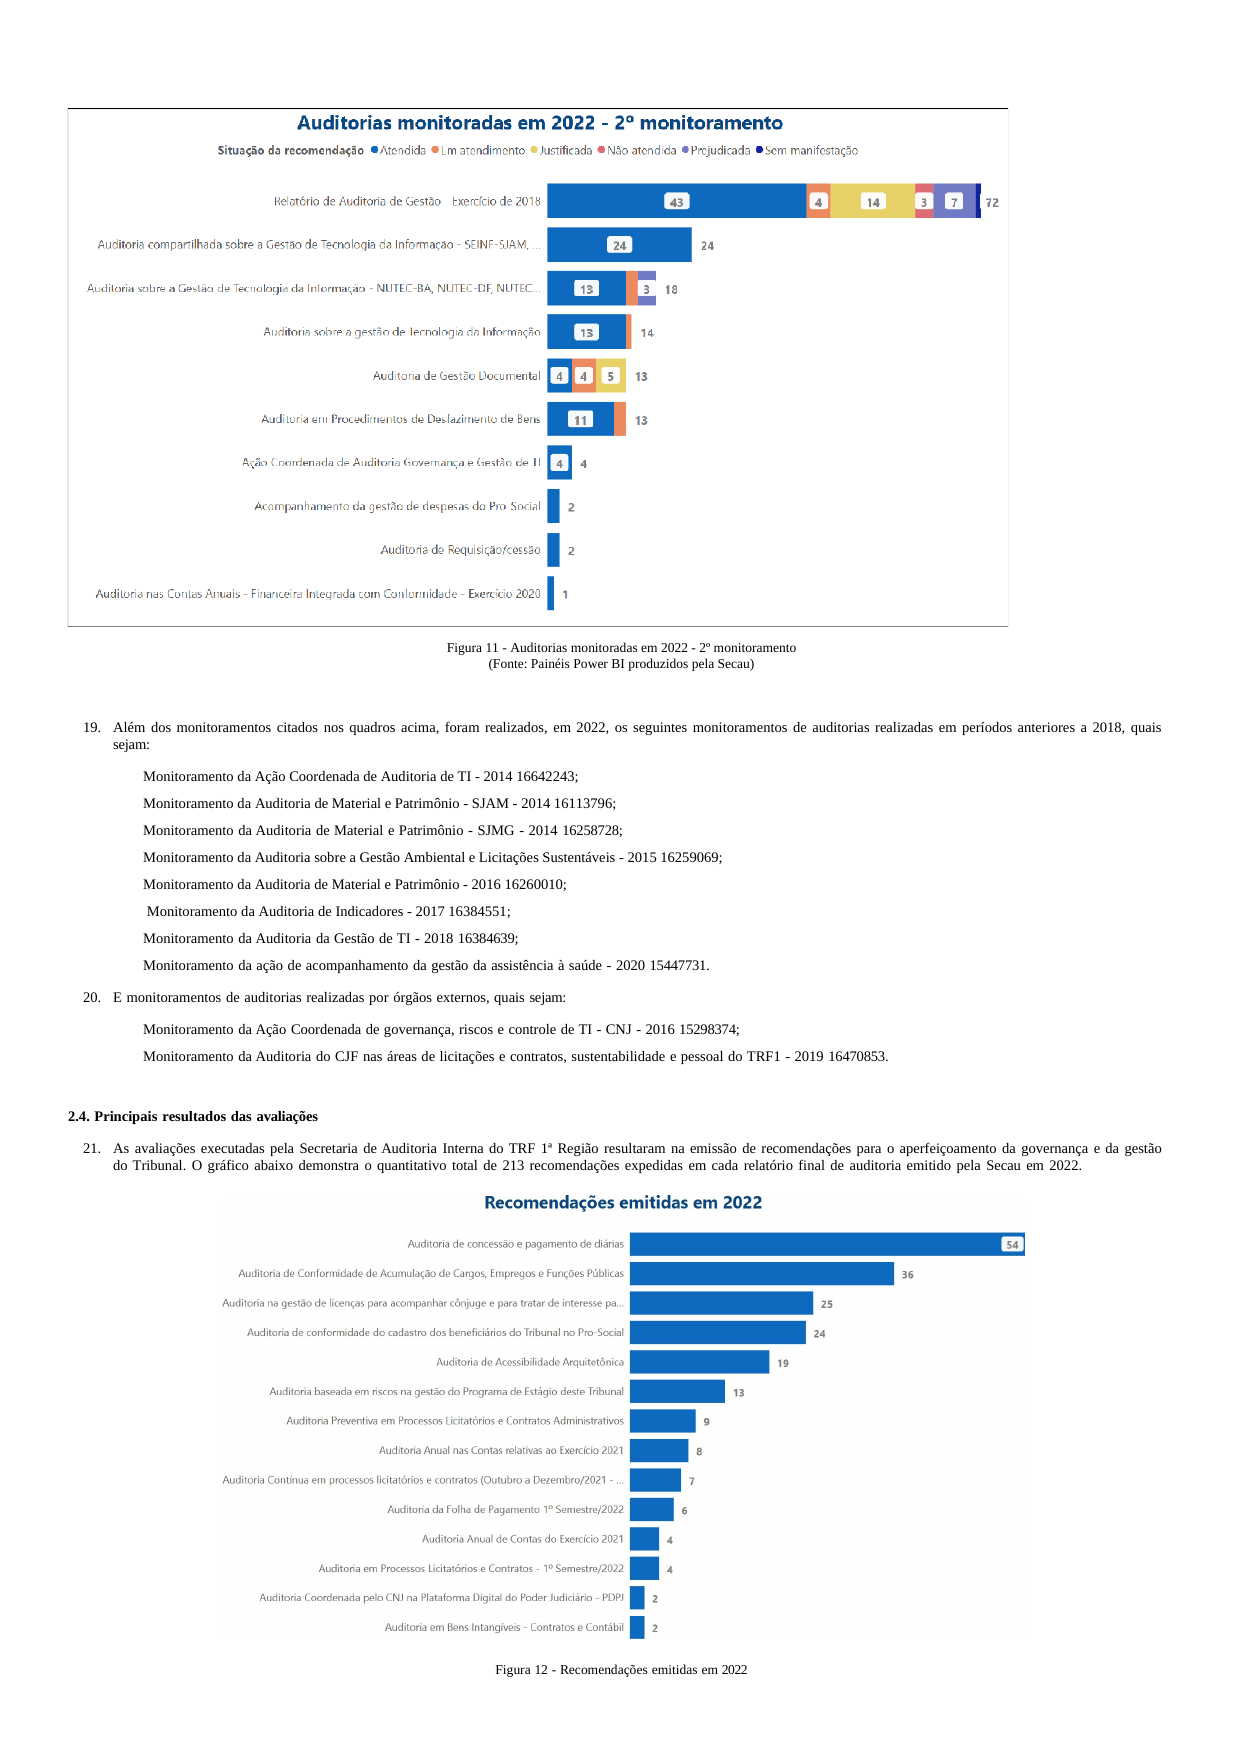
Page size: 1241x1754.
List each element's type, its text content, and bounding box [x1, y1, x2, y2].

text Monitoramento da Ação Coordenada de Auditoria de TI - 2014 16642243; Monitoramento da Auditoria de Material e Patrimônio - SJAM - 2014 16113796; Monitoramento da Auditoria de Material e Patrimônio - SJMG - 2014 16258728; [143, 767, 668, 838]
list E monitoramentos de auditorias realizadas por órgãos externos, quais sejam: [83, 988, 1196, 1005]
picture [67, 108, 1009, 627]
text Monitoramento da Ação Coordenada de governança, riscos e controle de TI - CNJ - 2016 15298374; [143, 1020, 1196, 1037]
list As avaliações executadas pela Secretaria de Auditoria Interna do TRF 1ª Região resultaram na emissão de recomendações para o aperfeiçoamento da governança e da gestão do Tribunal. O gráfico abaixo demonstra o quantitativo total de 213 recomendações expedidas em cada relatório final de auditoria emitido pela Secau em 2022. [83, 1140, 1168, 1173]
text Monitoramento da Auditoria de Indicadores - 2017 16384551; Monitoramento da Auditoria da Gestão de TI - 2018 16384639; [143, 903, 600, 946]
text Figura 11 - Auditorias monitoradas em 2022 - 2º monitoramento (Fonte: Painéis Power BI produzidos pela Secau) [444, 640, 798, 671]
text Monitoramento da ação de acompanhamento da gestão da assistência à saúde - 2020 15447731. [143, 957, 1196, 973]
text Monitoramento da Auditoria sobre a Gestão Ambiental e Licitações Sustentáveis - 2015 16259069; Monitoramento da Auditoria de Material e Patrimônio - 2016 16260010; [143, 848, 812, 892]
text Monitoramento da Auditoria do CJF nas áreas de licitações e contratos, sustentabilidade e pessoal do TRF1 - 2019 16470853. [143, 1048, 1196, 1064]
text Figura 12 - Recomendações emitidas em 2022 [397, 1661, 846, 1677]
picture [222, 1195, 1025, 1639]
subtitle Principais resultados das avaliações [68, 1108, 1196, 1124]
list Além dos monitoramentos citados nos quadros acima, foram realizados, em 2022, os seguintes monitoramentos de auditorias realizadas em períodos anteriores a 2018, quais sejam: [83, 719, 1168, 752]
